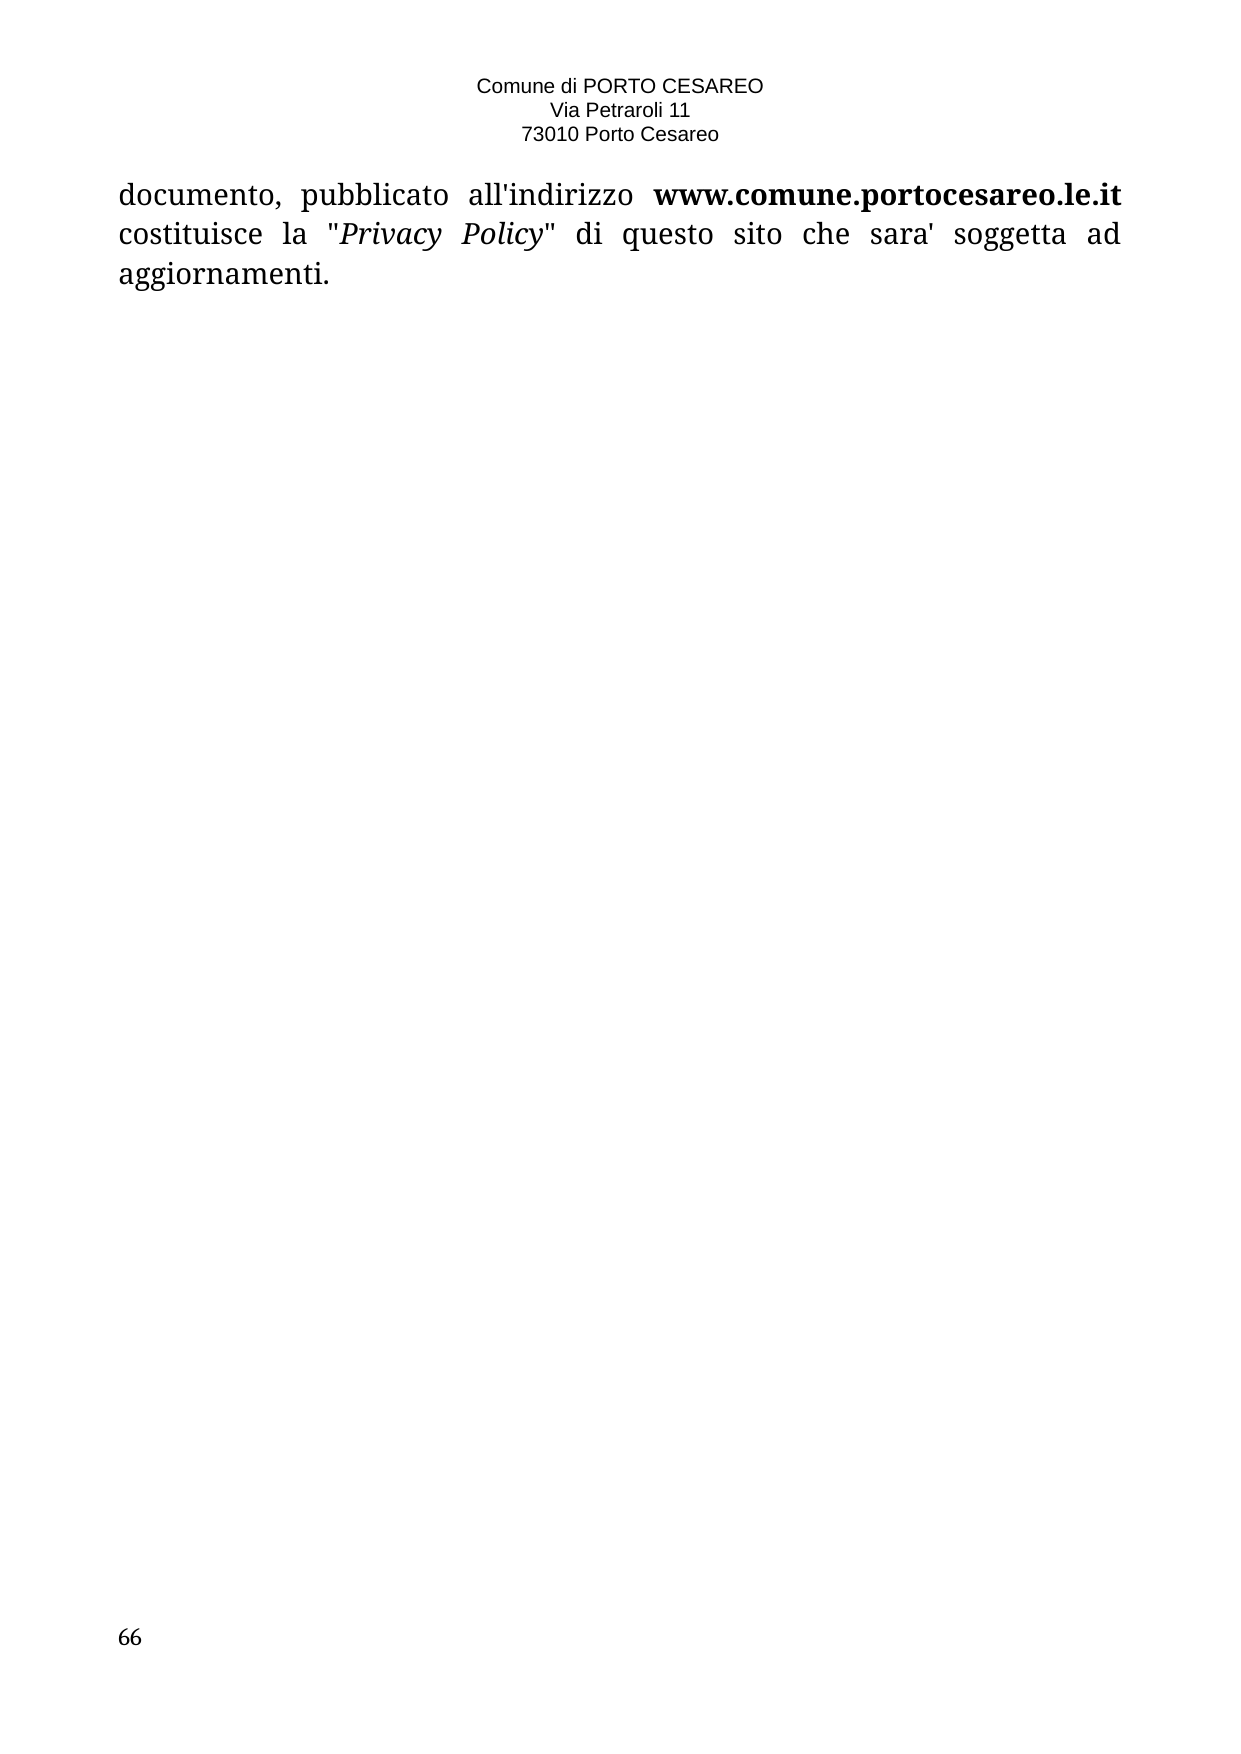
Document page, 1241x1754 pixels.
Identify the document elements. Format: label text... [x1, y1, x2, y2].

text documento, pubblicato all'indirizzo www.comune.portocesareo.le.it costituisce la "Privacy Policy" di questo sito che sara' soggetta ad aggiornamenti. [118, 174, 1122, 293]
